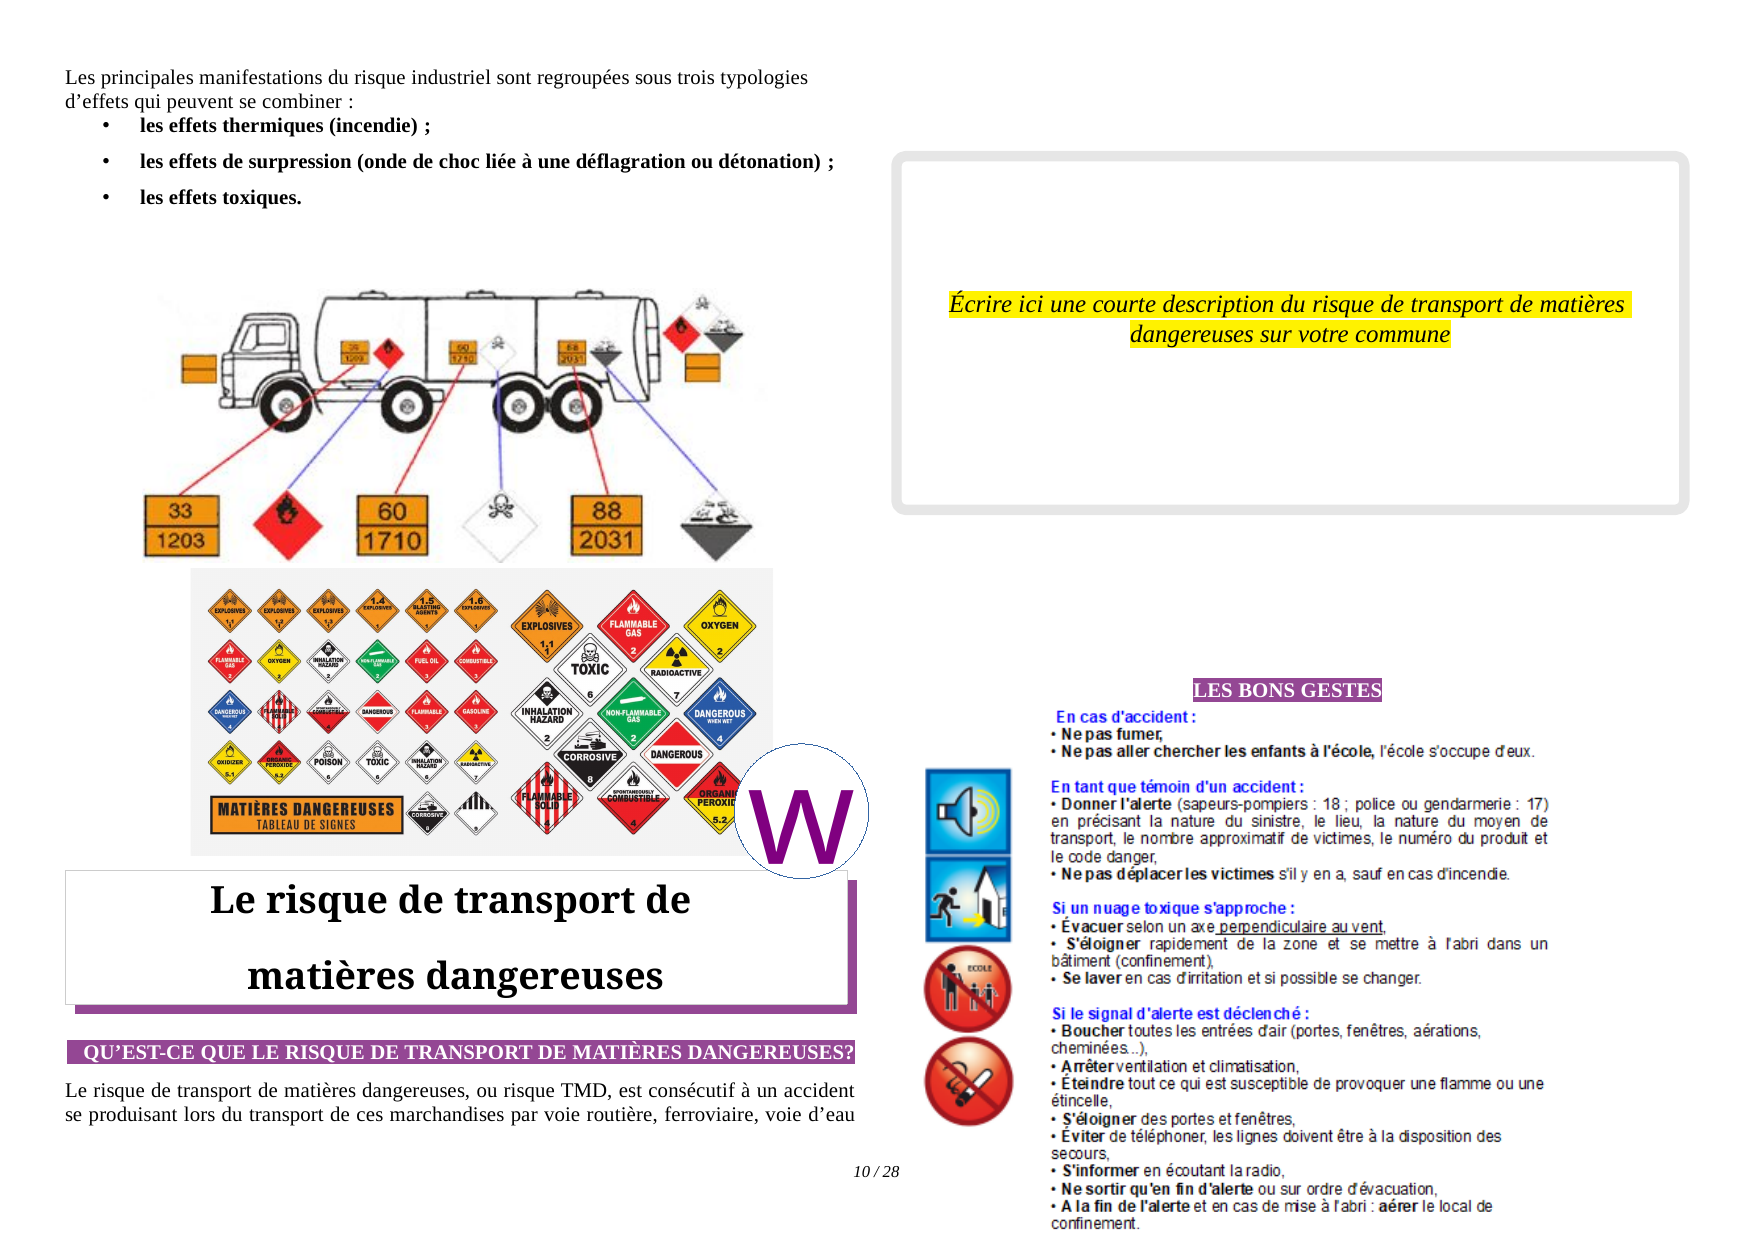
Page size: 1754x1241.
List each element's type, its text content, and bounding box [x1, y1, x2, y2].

table_header Le risque de transport de matières dangereuses QU’EST-CE QUE LE RISQUE DE TRANSPORT DE MATIÈRES DANGEREUSES? Le risque de transport de matières dangereuses, ou risque TMD, est consécutif à un accident se produisant lors du transport de ces marchandises par voie routière, ferroviaire, voie d’eau [59, 263, 863, 1132]
picture [190, 568, 774, 856]
table_header [863, 59, 880, 215]
table_header [863, 263, 880, 1132]
table_header LE RISQUE TRANSPORT DE MATIÈRES DANGEREUSES SUR LA COMMUNE LES BONS GESTES [880, 263, 1695, 1132]
table_header Les principales manifestations du risque industriel sont regroupées sous trois typologies d’effets qui peuvent se combiner : les effets thermiques (incendie) ; les effets de surpression (onde de choc liée à une déflagration ou détonation) ; les effets toxiques. [59, 59, 863, 215]
picture [142, 288, 768, 563]
picture [913, 754, 1033, 1138]
picture [1043, 704, 1567, 1241]
table_header [880, 59, 1694, 215]
